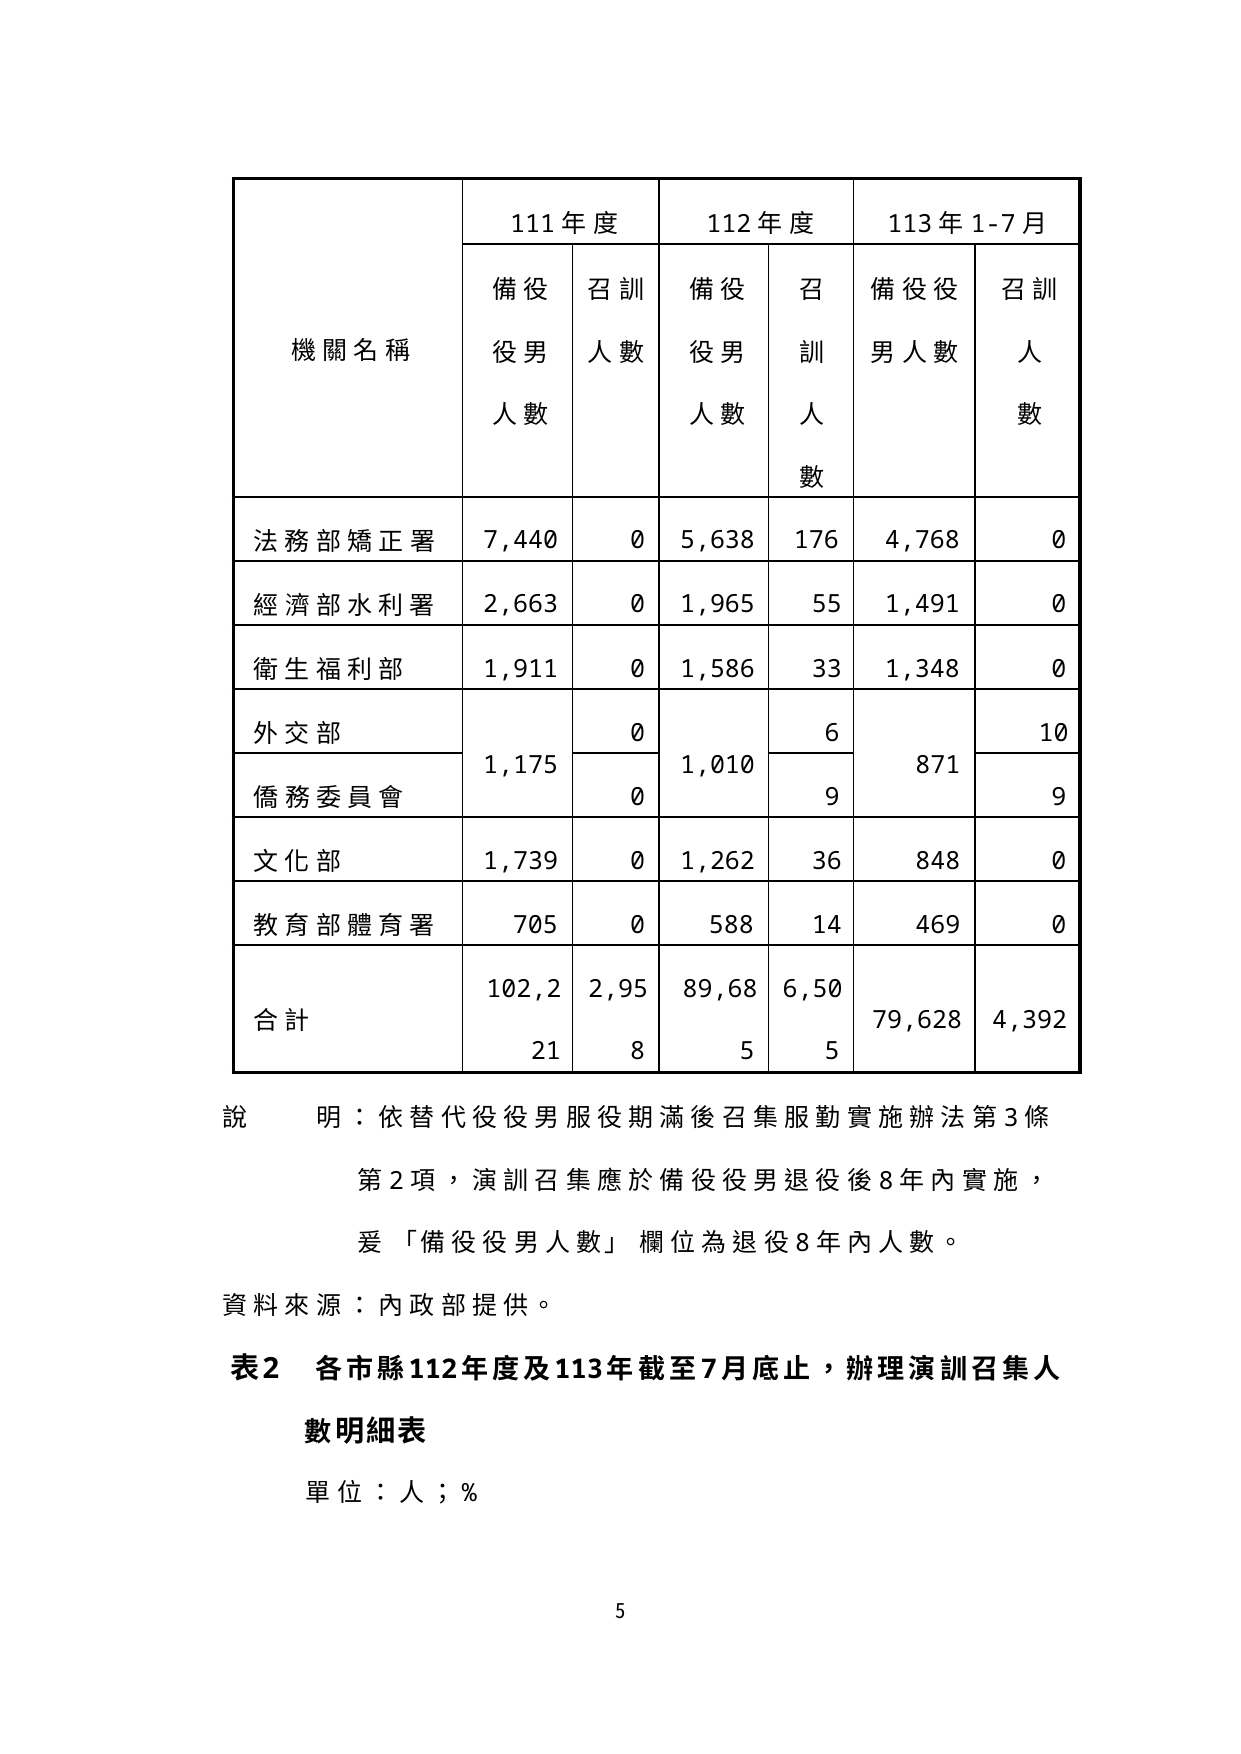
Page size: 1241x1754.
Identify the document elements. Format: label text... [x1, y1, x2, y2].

table_cell 0 [976, 818, 1078, 880]
table_cell 0 [573, 754, 658, 816]
table_cell 14 [769, 882, 853, 944]
table_cell 6,505 [769, 946, 853, 1071]
table_cell 0 [573, 626, 658, 688]
table_cell 1,911 [463, 626, 572, 688]
table_cell 0 [573, 882, 658, 944]
table_cell 10 [976, 690, 1078, 752]
table_cell 36 [769, 818, 853, 880]
table_cell 召訓人 數 [976, 245, 1078, 496]
table_cell 871 [854, 690, 974, 816]
table_cell 4,392 [976, 946, 1078, 1071]
table_cell 79,628 [854, 946, 974, 1071]
table_cell 0 [573, 562, 658, 624]
table_cell 2,958 [573, 946, 658, 1071]
table_cell 4,768 [854, 498, 974, 560]
table_cell 僑務委員會 [235, 754, 462, 816]
table_cell 0 [976, 882, 1078, 944]
table_header 111年度 [463, 180, 658, 243]
table_cell 0 [976, 626, 1078, 688]
table_cell 0 [976, 498, 1078, 560]
table_cell 2,663 [463, 562, 572, 624]
text 資料來源：內政部提供。 [218, 1262, 1063, 1324]
table_cell 0 [573, 818, 658, 880]
table_cell 教育部體育署 [235, 882, 462, 944]
table_cell 176 [769, 498, 853, 560]
table_cell 法務部矯正署 [235, 498, 462, 560]
table_cell 9 [769, 754, 853, 816]
table_cell 外交部 [235, 690, 462, 752]
table_cell 合計 [235, 946, 462, 1071]
table_cell 55 [769, 562, 853, 624]
table_cell 1,965 [660, 562, 768, 624]
table_cell 召訓人數 [769, 245, 853, 496]
table_cell 6 [769, 690, 853, 752]
table_header 機關名稱 [235, 180, 462, 496]
table_cell 9 [976, 754, 1078, 816]
text 說 明：依替代役役男服役期滿後召集服勤實施辦法第3條第2項，演訓召集應於備役役男退役後8年內實施，爰「備役役男人數」欄位為退役8年內人數。 [218, 1074, 1063, 1262]
table_cell 1,262 [660, 818, 768, 880]
table_cell 1,739 [463, 818, 572, 880]
table_cell 1,586 [660, 626, 768, 688]
table_cell 1,491 [854, 562, 974, 624]
table_cell 469 [854, 882, 974, 944]
table_cell 102,221 [463, 946, 572, 1071]
table_cell 文化部 [235, 818, 462, 880]
table_cell 1,010 [660, 690, 768, 816]
table_cell 7,440 [463, 498, 572, 560]
table_cell 經濟部水利署 [235, 562, 462, 624]
table_cell 衛生福利部 [235, 626, 462, 688]
table_cell 5,638 [660, 498, 768, 560]
table_cell 588 [660, 882, 768, 944]
table_cell 705 [463, 882, 572, 944]
table_cell 備役役男人數 [854, 245, 974, 496]
table_cell 848 [854, 818, 974, 880]
table_cell 0 [573, 498, 658, 560]
table_cell 召訓人數 [573, 245, 658, 496]
table_cell 0 [573, 690, 658, 752]
table_cell 備役役男人數 [463, 245, 572, 496]
table_cell 89,685 [660, 946, 768, 1071]
table_header 113年1-7月 [854, 180, 1078, 243]
text 表2 各市縣112年度及113年截至7月底止，辦理演訓召集人數明細表 單位：人；% [220, 1324, 1063, 1512]
table_cell 1,175 [463, 690, 572, 816]
table_cell 33 [769, 626, 853, 688]
table_header 112年度 [660, 180, 853, 243]
table_cell 0 [976, 562, 1078, 624]
table_cell 備役役男人數 [660, 245, 768, 496]
table_cell 1,348 [854, 626, 974, 688]
